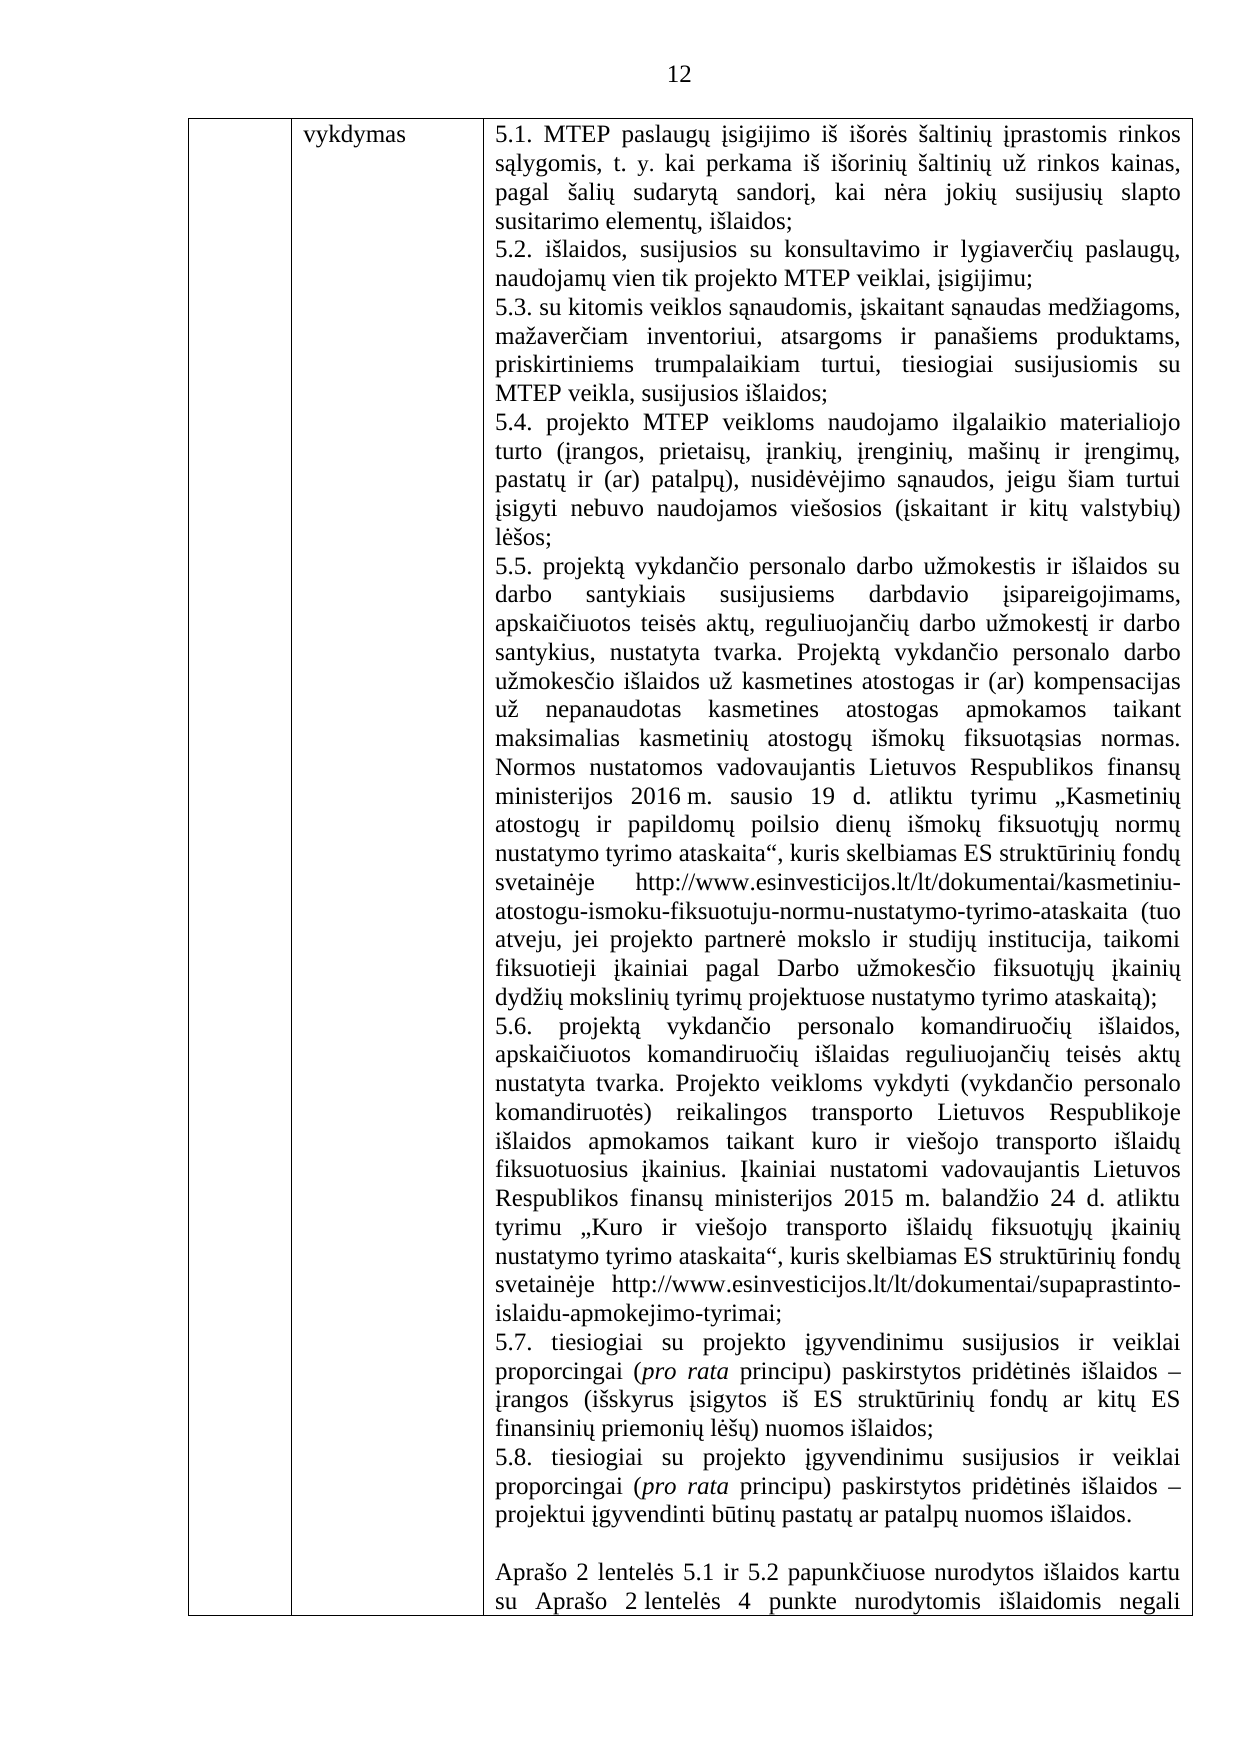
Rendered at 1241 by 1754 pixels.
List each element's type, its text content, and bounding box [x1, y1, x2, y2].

table_cell [189, 119, 291, 1614]
table_cell 5.1. MTEP paslaugų įsigijimo iš išorės šaltinių įprastomis rinkos sąlygomis, t. y. kai perkama iš išorinių šaltinių už rinkos kainas, pagal šalių sudarytą sandorį, kai nėra jokių susijusių slapto susitarimo elementų, išlaidos; 5.2. išlaidos, susijusios su konsultavimo ir lygiaverčių paslaugų, naudojamų vien tik projekto MTEP veiklai, įsigijimu; 5.3. su kitomis veiklos sąnaudomis, įskaitant sąnaudas medžiagoms, mažaverčiam inventoriui, atsargoms ir panašiems produktams, priskirtiniems trumpalaikiam turtui, tiesiogiai susijusiomis su MTEP veikla, susijusios išlaidos; 5.4. projekto MTEP veikloms naudojamo ilgalaikio materialiojo turto (įrangos, prietaisų, įrankių, įrenginių, mašinų ir įrengimų, pastatų ir (ar) patalpų), nusidėvėjimo sąnaudos, jeigu šiam turtui įsigyti nebuvo naudojamos viešosios (įskaitant ir kitų valstybių) lėšos; 5.5. projektą vykdančio personalo darbo užmokestis ir išlaidos su darbo santykiais susijusiems darbdavio įsipareigojimams, apskaičiuotos teisės aktų, reguliuojančių darbo užmokestį ir darbo santykius, nustatyta tvarka. Projektą vykdančio personalo darbo užmokesčio išlaidos už kasmetines atostogas ir (ar) kompensacijas už nepanaudotas kasmetines atostogas apmokamos taikant maksimalias kasmetinių atostogų išmokų fiksuotąsias normas. Normos nustatomos vadovaujantis Lietuvos Respublikos finansų ministerijos 2016 m. sausio 19 d. atliktu tyrimu „Kasmetinių atostogų ir papildomų poilsio dienų išmokų fiksuotųjų normų nustatymo tyrimo ataskaita“, kuris skelbiamas ES struktūrinių fondų svetainėje http://www.esinvesticijos.lt/lt/dokumentai/kasmetiniu-atostogu-ismoku-fiksuotuju-normu-nustatymo-tyrimo-ataskaita (tuo atveju, jei projekto partnerė mokslo ir studijų institucija, taikomi fiksuotieji įkainiai pagal Darbo užmokesčio fiksuotųjų įkainių dydžių mokslinių tyrimų projektuose nustatymo tyrimo ataskaitą); 5.6. projektą vykdančio personalo komandiruočių išlaidos, apskaičiuotos komandiruočių išlaidas reguliuojančių teisės aktų nustatyta tvarka. Projekto veikloms vykdyti (vykdančio personalo komandiruotės) reikalingos transporto Lietuvos Respublikoje išlaidos apmokamos taikant kuro ir viešojo transporto išlaidų fiksuotuosius įkainius. Įkainiai nustatomi vadovaujantis Lietuvos Respublikos finansų ministerijos 2015 m. balandžio 24 d. atliktu tyrimu „Kuro ir viešojo transporto išlaidų fiksuotųjų įkainių nustatymo tyrimo ataskaita“, kuris skelbiamas ES struktūrinių fondų svetainėje http://www.esinvesticijos.lt/lt/dokumentai/supaprastinto-islaidu-apmokejimo-tyrimai; 5.7. tiesiogiai su projekto įgyvendinimu susijusios ir veiklai proporcingai (pro rata principu) paskirstytos pridėtinės išlaidos – įrangos (išskyrus įsigytos iš ES struktūrinių fondų ar kitų ES finansinių priemonių lėšų) nuomos išlaidos; 5.8. tiesiogiai su projekto įgyvendinimu susijusios ir veiklai proporcingai (pro rata principu) paskirstytos pridėtinės išlaidos – projektui įgyvendinti būtinų pastatų ar patalpų nuomos išlaidos. Aprašo 2 lentelės 5.1 ir 5.2 papunkčiuose nurodytos išlaidos kartu su Aprašo 2 lentelės 4 punkte nurodytomis išlaidomis negali [484, 119, 1192, 1614]
table_cell vykdymas [292, 119, 483, 1614]
